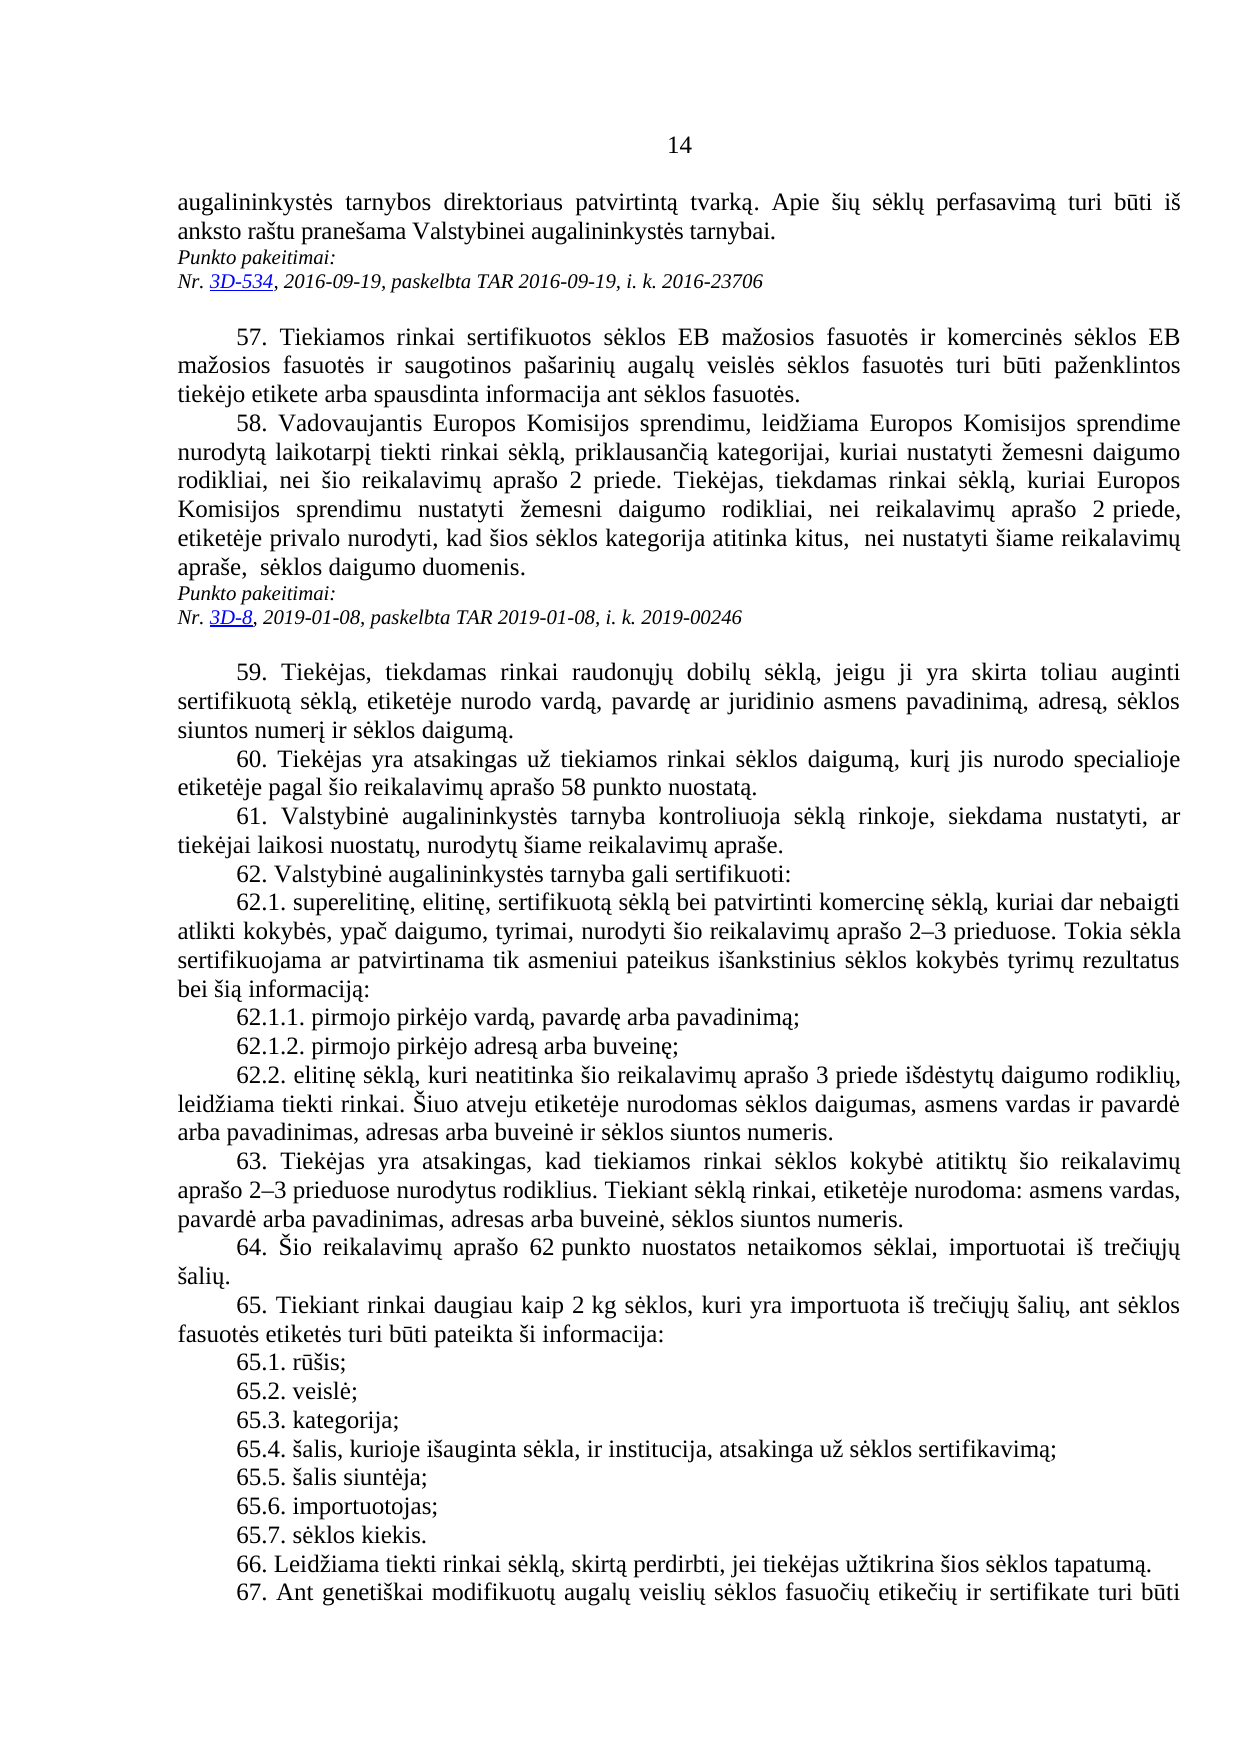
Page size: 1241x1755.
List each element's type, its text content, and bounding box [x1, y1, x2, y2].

text 63. Tiekėjas yra atsakingas, kad tiekiamos rinkai sėklos kokybė atitiktų šio reikalavimų aprašo 2–3 prieduose nurodytus rodiklius. Tiekiant sėklą rinkai, etiketėje nurodoma: asmens vardas, pavardė arba pavadinimas, adresas arba buveinė, sėklos siuntos numeris. [177, 1146, 1181, 1232]
text 66. Leidžiama tiekti rinkai sėklą, skirtą perdirbti, jei tiekėjas užtikrina šios sėklos tapatumą. [177, 1549, 1181, 1577]
text Punkto pakeitimai: [177, 245, 1181, 269]
text 65.6. importuotojas; [177, 1491, 1181, 1520]
text 65.1. rūšis; [177, 1347, 1181, 1376]
text Nr. 3D-534, 2016-09-19, paskelbta TAR 2016-09-19, i. k. 2016-23706 [177, 269, 1181, 293]
text 64. Šio reikalavimų aprašo 62 punkto nuostatos netaikomos sėklai, importuotai iš trečiųjų šalių. [177, 1232, 1181, 1290]
text 65.7. sėklos kiekis. [177, 1520, 1181, 1549]
text 65.4. šalis, kurioje išauginta sėkla, ir institucija, atsakinga už sėklos sertifikavimą; [177, 1434, 1181, 1462]
text 59. Tiekėjas, tiekdamas rinkai raudonųjų dobilų sėklą, jeigu ji yra skirta toliau auginti sertifikuotą sėklą, etiketėje nurodo vardą, pavardę ar juridinio asmens pavadinimą, adresą, sėklos siuntos numerį ir sėklos daigumą. [177, 657, 1181, 744]
text 67. Ant genetiškai modifikuotų augalų veislių sėklos fasuočių etikečių ir sertifikate turi būti [177, 1577, 1181, 1606]
text 60. Tiekėjas yra atsakingas už tiekiamos rinkai sėklos daigumą, kurį jis nurodo specialioje etiketėje pagal šio reikalavimų aprašo 58 punkto nuostatą. [177, 744, 1181, 801]
text 61. Valstybinė augalininkystės tarnyba kontroliuoja sėklą rinkoje, siekdama nustatyti, ar tiekėjai laikosi nuostatų, nurodytų šiame reikalavimų apraše. [177, 801, 1181, 859]
text 62.1.1. pirmojo pirkėjo vardą, pavardę arba pavadinimą; [177, 1002, 1181, 1031]
text 58. Vadovaujantis Europos Komisijos sprendimu, leidžiama Europos Komisijos sprendime nurodytą laikotarpį tiekti rinkai sėklą, priklausančią kategorijai, kuriai nustatyti žemesni daigumo rodikliai, nei šio reikalavimų aprašo 2 priede. Tiekėjas, tiekdamas rinkai sėklą, kuriai Europos Komisijos sprendimu nustatyti žemesni daigumo rodikliai, nei reikalavimų aprašo 2 priede, etiketėje privalo nurodyti, kad šios sėklos kategorija atitinka kitus, nei nustatyti šiame reikalavimų apraše, sėklos daigumo duomenis. [177, 408, 1181, 581]
text 62.1. superelitinę, elitinę, sertifikuotą sėklą bei patvirtinti komercinę sėklą, kuriai dar nebaigti atlikti kokybės, ypač daigumo, tyrimai, nurodyti šio reikalavimų aprašo 2–3 prieduose. Tokia sėkla sertifikuojama ar patvirtinama tik asmeniui pateikus išankstinius sėklos kokybės tyrimų rezultatus bei šią informaciją: [177, 887, 1181, 1002]
text 65.5. šalis siuntėja; [177, 1462, 1181, 1491]
text 65.3. kategorija; [177, 1405, 1181, 1434]
text Punkto pakeitimai: [177, 581, 1181, 604]
text 65.2. veislė; [177, 1376, 1181, 1405]
text augalininkystės tarnybos direktoriaus patvirtintą tvarką. Apie šių sėklų perfasavimą turi būti iš anksto raštu pranešama Valstybinei augalininkystės tarnybai. [177, 187, 1181, 245]
text 65. Tiekiant rinkai daugiau kaip 2 kg sėklos, kuri yra importuota iš trečiųjų šalių, ant sėklos fasuotės etiketės turi būti pateikta ši informacija: [177, 1290, 1181, 1347]
text 62.2. elitinę sėklą, kuri neatitinka šio reikalavimų aprašo 3 priede išdėstytų daigumo rodiklių, leidžiama tiekti rinkai. Šiuo atveju etiketėje nurodomas sėklos daigumas, asmens vardas ir pavardė arba pavadinimas, adresas arba buveinė ir sėklos siuntos numeris. [177, 1060, 1181, 1146]
text 62.1.2. pirmojo pirkėjo adresą arba buveinę; [177, 1031, 1181, 1060]
text Nr. 3D-8, 2019-01-08, paskelbta TAR 2019-01-08, i. k. 2019-00246 [177, 604, 1181, 629]
text 62. Valstybinė augalininkystės tarnyba gali sertifikuoti: [177, 859, 1181, 887]
text 57. Tiekiamos rinkai sertifikuotos sėklos EB mažosios fasuotės ir komercinės sėklos EB mažosios fasuotės ir saugotinos pašarinių augalų veislės sėklos fasuotės turi būti paženklintos tiekėjo etikete arba spausdinta informacija ant sėklos fasuotės. [177, 322, 1181, 408]
